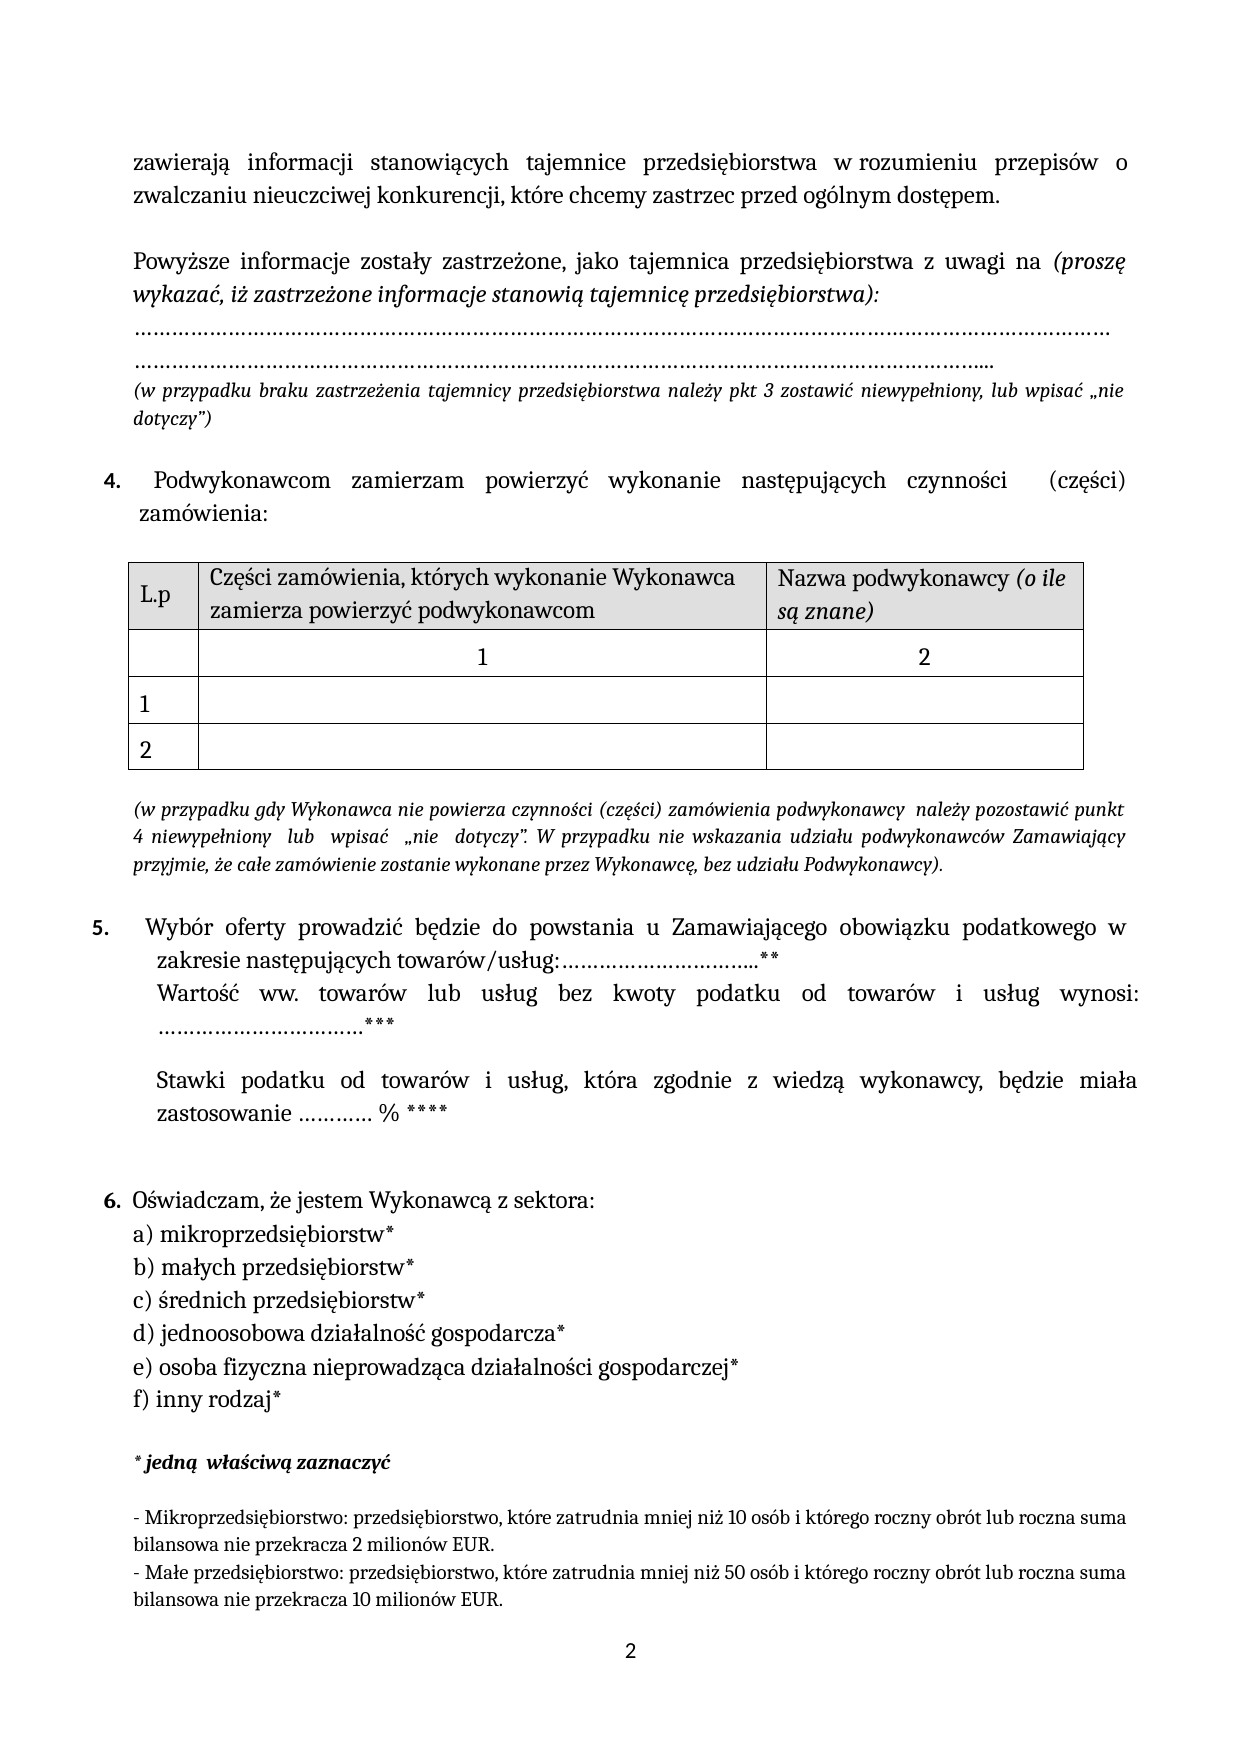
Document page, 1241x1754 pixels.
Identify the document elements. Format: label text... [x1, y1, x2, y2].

table_header Części zamówienia, których wykonanie Wykonawca zamierza powierzyć podwykonawcom [199, 563, 766, 629]
text a) mikroprzedsiębiorstw* [133, 1220, 1128, 1249]
table_cell 2 [129, 724, 198, 769]
table_cell [129, 630, 198, 676]
table_cell [199, 677, 766, 722]
list Wybór oferty prowadzić będzie do powstania u Zamawiającego obowiązku podatkowego w zakresie następujących towarów/usług:…………………………..** [109, 913, 1128, 975]
table_cell 1 [199, 630, 766, 676]
text f) inny rodzaj* [133, 1385, 1128, 1414]
list Wartość ww. towarów lub usług bez kwoty podatku od towarów i usług wynosi: ……………………………*** [157, 979, 1139, 1041]
text c) średnich przedsiębiorstw* [133, 1286, 1128, 1315]
table_cell [199, 724, 766, 769]
table_cell [767, 677, 1083, 722]
table_header L.p [129, 563, 198, 629]
table_cell 1 [129, 677, 198, 722]
text d) jednoosobowa działalność gospodarcza* [133, 1319, 1128, 1348]
list zawierają informacji stanowiących tajemnice przedsiębiorstwa w rozumieniu przepisów o zwalczaniu nieuczciwej konkurencji, które chcemy zastrzec przed ogólnym dostępem. [121, 148, 1128, 209]
list Stawki podatku od towarów i usług, która zgodnie z wiedzą wykonawcy, będzie miała zastosowanie ………… % **** [157, 1066, 1139, 1128]
list Podwykonawcom zamierzam powierzyć wykonanie następujących czynności (części) zamówienia: [121, 466, 1128, 528]
text * jedną właściwą zaznaczyć [133, 1451, 1128, 1474]
table_cell [767, 724, 1083, 769]
text - Małe przedsiębiorstwo: przedsiębiorstwo, które zatrudnia mniej niż 50 osób i którego roczny obrót lub roczna suma bilansowa nie przekracza 10 milionów EUR. [133, 1561, 1128, 1612]
text Powyższe informacje zostały zastrzeżone, jako tajemnica przedsiębiorstwa z uwagi na (proszę wykazać, iż zastrzeżone informacje stanowią tajemnicę przedsiębiorstwa): [133, 247, 1128, 308]
text …………………………………………………………………………………………………………………………………………………………………………………………………………………………………………………………………... [133, 313, 1128, 374]
text (w przypadku braku zastrzeżenia tajemnicy przedsiębiorstwa należy pkt 3 zostawić niewypełniony, lub wpisać „nie dotyczy”) [133, 379, 1128, 430]
text 6. Oświadczam, że jestem Wykonawcą z sektora: [103, 1183, 1128, 1216]
text e) osoba fizyczna nieprowadząca działalności gospodarczej* [133, 1352, 1128, 1381]
table_header Nazwa podwykonawcy (o ile są znane) [767, 563, 1083, 629]
text (w przypadku gdy Wykonawca nie powierza czynności (części) zamówienia podwykonawcy należy pozostawić punkt 4 niewypełniony lub wpisać „nie dotyczy”. W przypadku nie wskazania udziału podwykonawców Zamawiający przyjmie, że całe zamówienie zostanie wykonane przez Wykonawcę, bez udziału Podwykonawcy). [133, 798, 1128, 877]
text - Mikroprzedsiębiorstwo: przedsiębiorstwo, które zatrudnia mniej niż 10 osób i którego roczny obrót lub roczna suma bilansowa nie przekracza 2 milionów EUR. [133, 1506, 1128, 1557]
table_cell 2 [767, 630, 1083, 676]
text b) małych przedsiębiorstw* [133, 1253, 1128, 1282]
